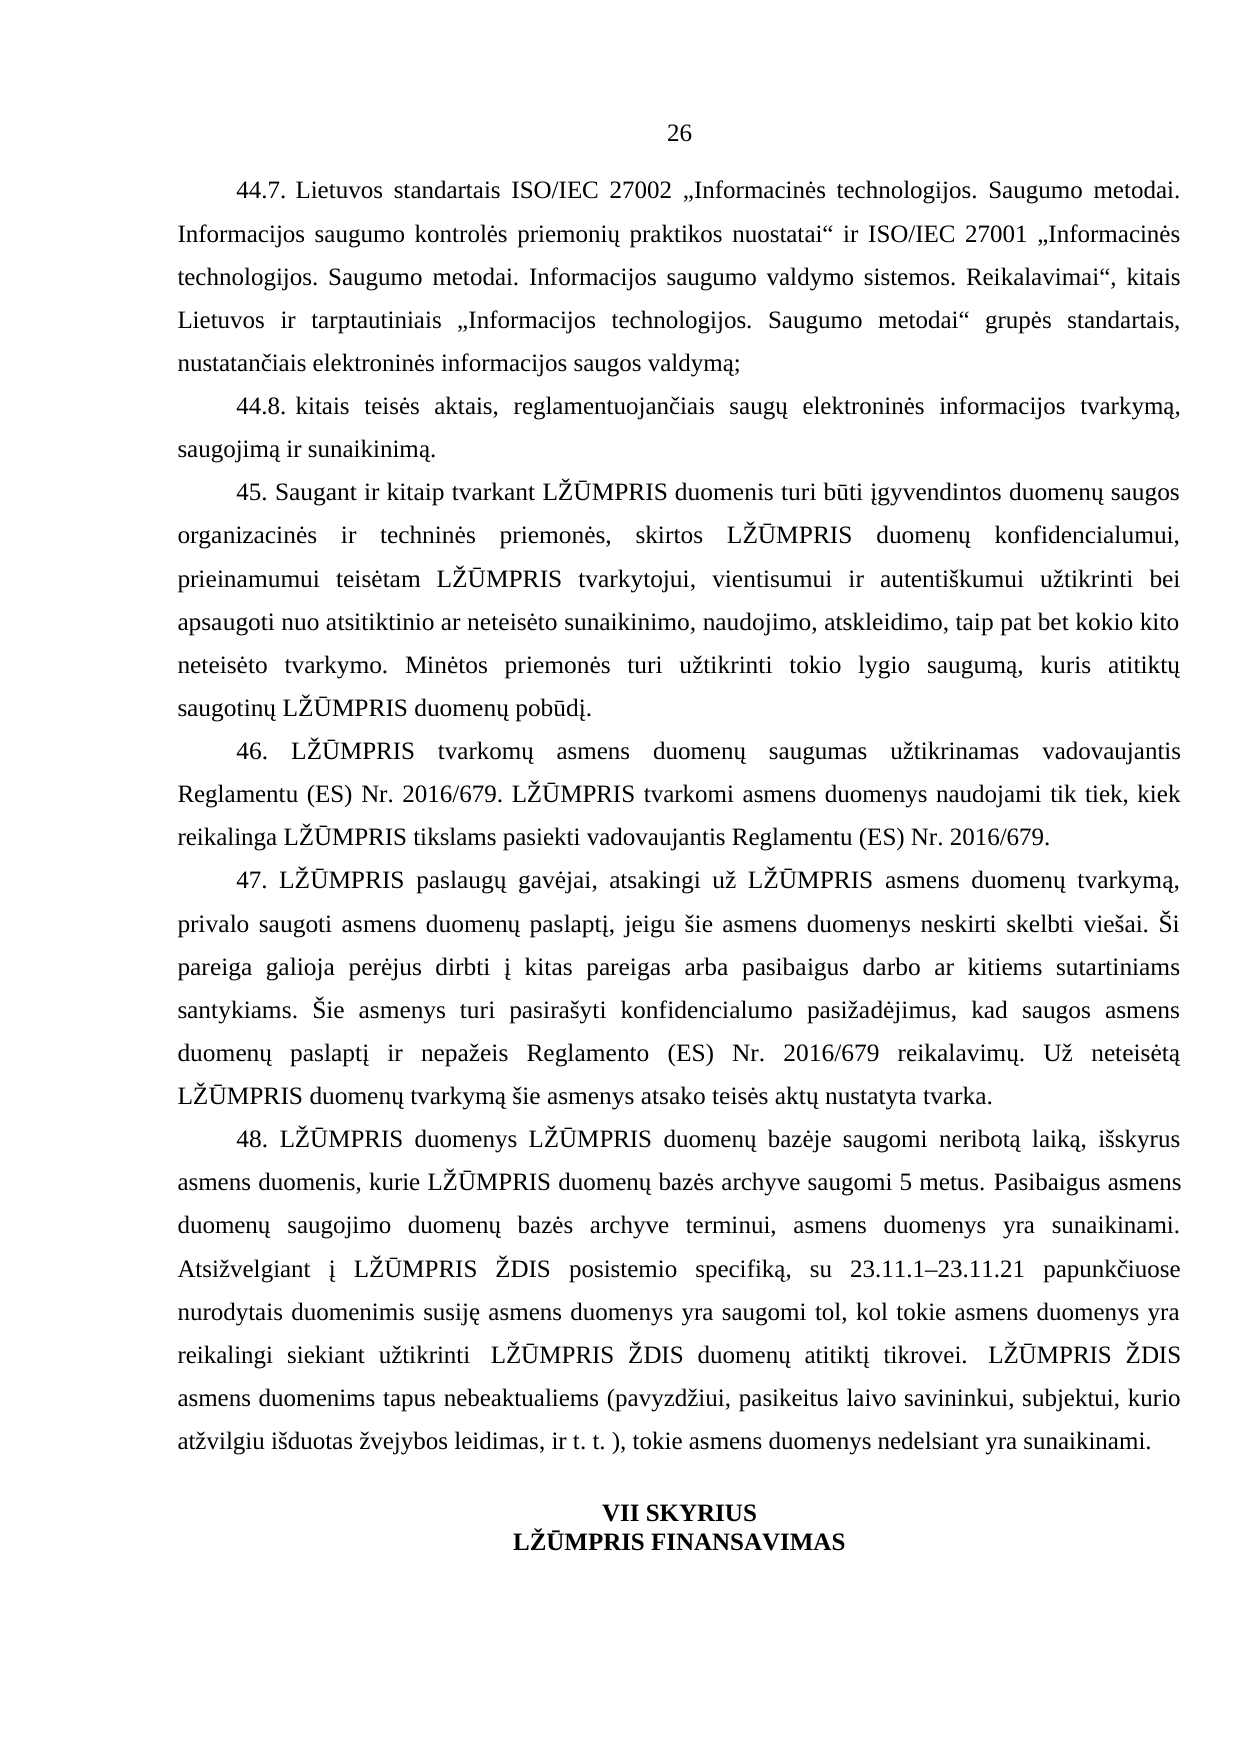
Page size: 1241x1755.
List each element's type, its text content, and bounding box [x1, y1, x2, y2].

text VII SKYRIUS [177, 1498, 1181, 1527]
text LŽŪMPRIS FINANSAVIMAS [177, 1527, 1181, 1556]
text 48. LŽŪMPRIS duomenys LŽŪMPRIS duomenų bazėje saugomi neribotą laiką, išskyrus asmens duomenis, kurie LŽŪMPRIS duomenų bazės archyve saugomi 5 metus. Pasibaigus asmens duomenų saugojimo duomenų bazės archyve terminui, asmens duomenys yra sunaikinami. Atsižvelgiant į LŽŪMPRIS ŽDIS posistemio specifiką, su 23.11.1–23.11.21 papunkčiuose nurodytais duomenimis susiję asmens duomenys yra saugomi tol, kol tokie asmens duomenys yra reikalingi siekiant užtikrinti LŽŪMPRIS ŽDIS duomenų atitiktį tikrovei. LŽŪMPRIS ŽDIS asmens duomenims tapus nebeaktualiems (pavyzdžiui, pasikeitus laivo savininkui, subjektui, kurio atžvilgiu išduotas žvejybos leidimas, ir t. t. ), tokie asmens duomenys nedelsiant yra sunaikinami. [177, 1124, 1181, 1455]
text 47. LŽŪMPRIS paslaugų gavėjai, atsakingi už LŽŪMPRIS asmens duomenų tvarkymą, privalo saugoti asmens duomenų paslaptį, jeigu šie asmens duomenys neskirti skelbti viešai. Ši pareiga galioja perėjus dirbti į kitas pareigas arba pasibaigus darbo ar kitiems sutartiniams santykiams. Šie asmenys turi pasirašyti konfidencialumo pasižadėjimus, kad saugos asmens duomenų paslaptį ir nepažeis Reglamento (ES) Nr. 2016/679 reikalavimų. Už neteisėtą LŽŪMPRIS duomenų tvarkymą šie asmenys atsako teisės aktų nustatyta tvarka. [177, 866, 1181, 1110]
text 44.8. kitais teisės aktais, reglamentuojančiais saugų elektroninės informacijos tvarkymą, saugojimą ir sunaikinimą. [177, 391, 1181, 463]
text 45. Saugant ir kitaip tvarkant LŽŪMPRIS duomenis turi būti įgyvendintos duomenų saugos organizacinės ir techninės priemonės, skirtos LŽŪMPRIS duomenų konfidencialumui, prieinamumui teisėtam LŽŪMPRIS tvarkytojui, vientisumui ir autentiškumui užtikrinti bei apsaugoti nuo atsitiktinio ar neteisėto sunaikinimo, naudojimo, atskleidimo, taip pat bet kokio kito neteisėto tvarkymo. Minėtos priemonės turi užtikrinti tokio lygio saugumą, kuris atitiktų saugotinų LŽŪMPRIS duomenų pobūdį. [177, 477, 1181, 722]
text 46. LŽŪMPRIS tvarkomų asmens duomenų saugumas užtikrinamas vadovaujantis Reglamentu (ES) Nr. 2016/679. LŽŪMPRIS tvarkomi asmens duomenys naudojami tik tiek, kiek reikalinga LŽŪMPRIS tikslams pasiekti vadovaujantis Reglamentu (ES) Nr. 2016/679. [177, 736, 1181, 851]
text 44.7. Lietuvos standartais ISO/IEC 27002 „Informacinės technologijos. Saugumo metodai. Informacijos saugumo kontrolės priemonių praktikos nuostatai“ ir ISO/IEC 27001 „Informacinės technologijos. Saugumo metodai. Informacijos saugumo valdymo sistemos. Reikalavimai“, kitais Lietuvos ir tarptautiniais „Informacijos technologijos. Saugumo metodai“ grupės standartais, nustatančiais elektroninės informacijos saugos valdymą; [177, 176, 1181, 377]
